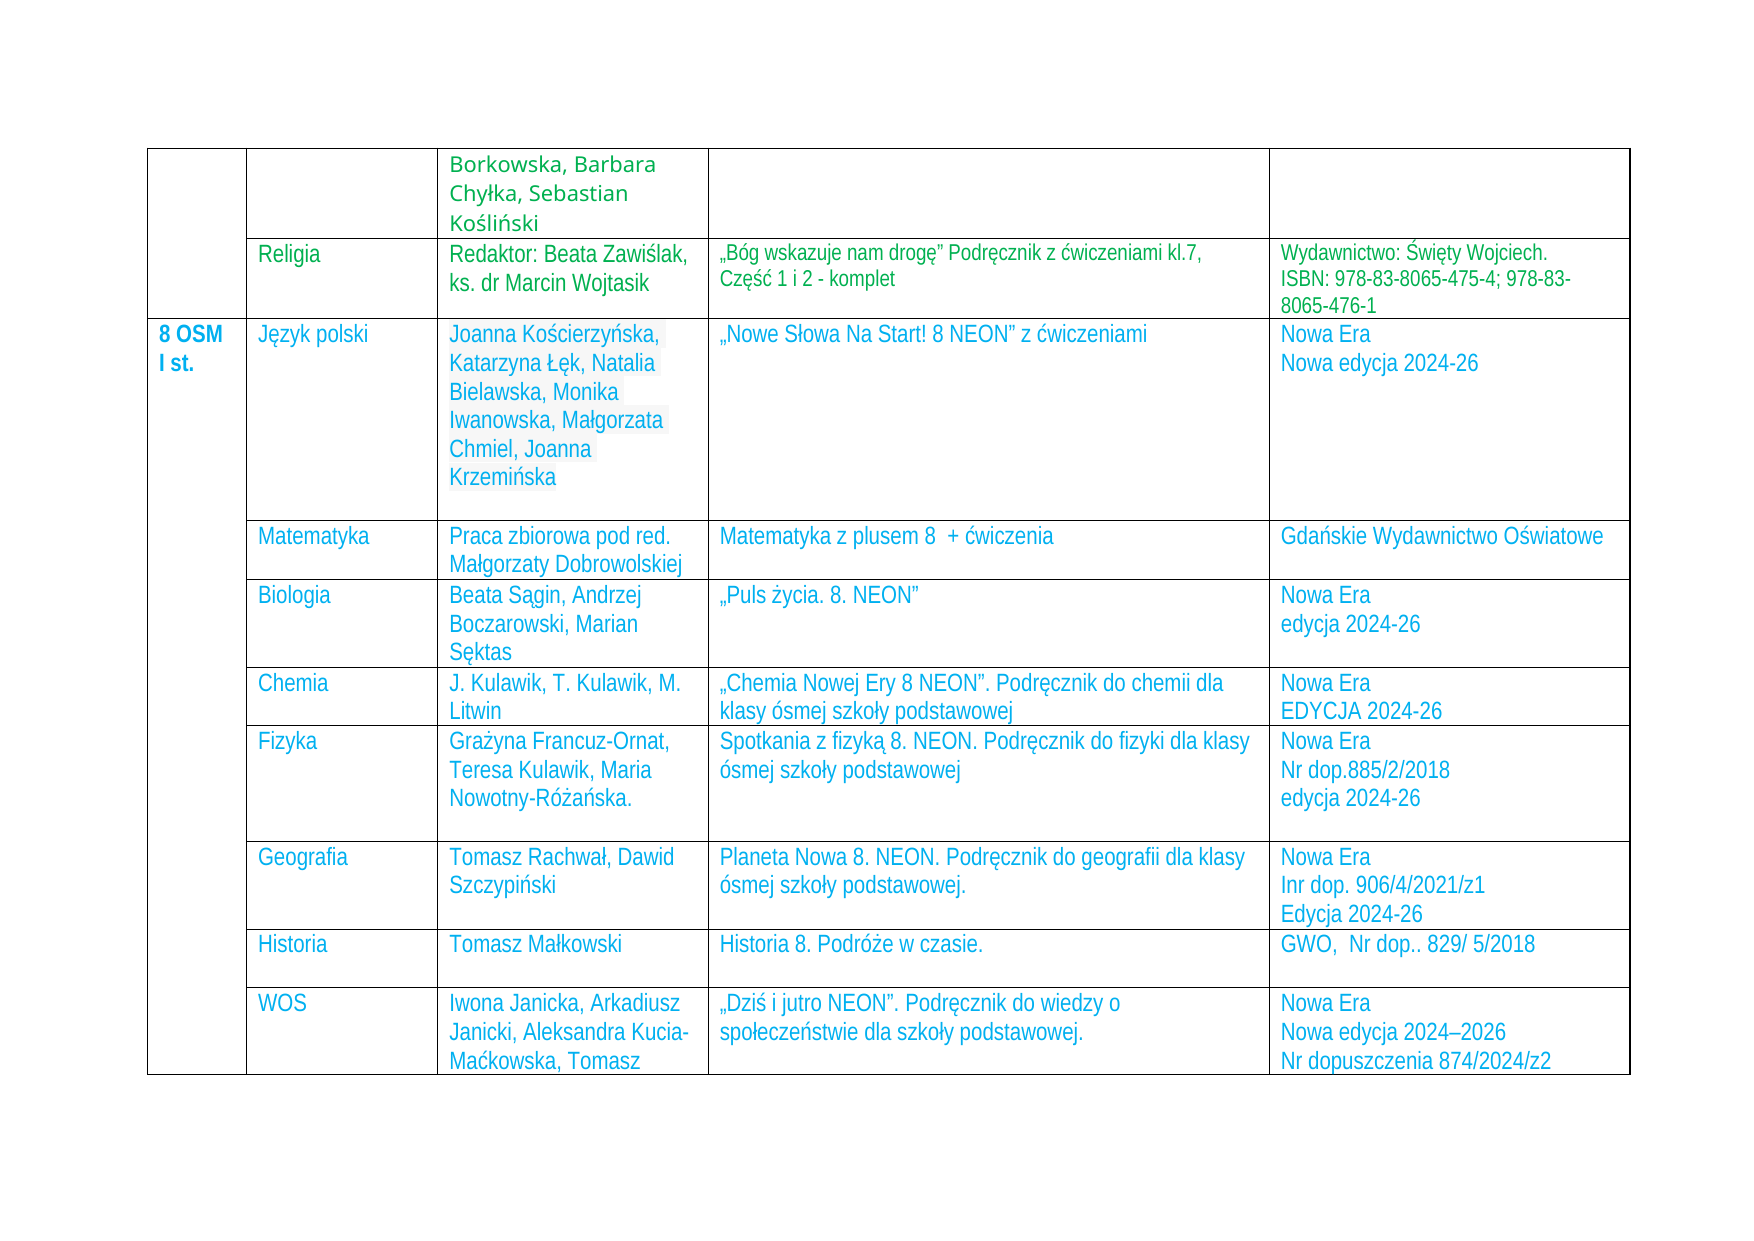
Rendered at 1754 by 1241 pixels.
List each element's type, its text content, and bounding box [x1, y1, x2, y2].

table_cell Beata Sągin, Andrzej Boczarowski, Marian Sęktas [438, 580, 708, 667]
table_cell Borkowska, Barbara Chyłka, Sebastian Kośliński [438, 149, 708, 238]
table_cell „Bóg wskazuje nam drogę” Podręcznik z ćwiczeniami kl.7, Część 1 i 2 - komplet [709, 239, 1269, 318]
table_cell Iwona Janicka, Arkadiusz Janicki, Aleksandra Kucia-Maćkowska, Tomasz [438, 988, 708, 1074]
table_cell 8 OSM I st. [148, 319, 246, 1074]
table_cell [247, 149, 437, 238]
table_cell Matematyka [247, 521, 437, 579]
table_cell Tomasz Małkowski [438, 930, 708, 987]
table_cell J. Kulawik, T. Kulawik, M. Litwin [438, 668, 708, 725]
table_cell Biologia [247, 580, 437, 667]
table_cell „Puls życia. 8. NEON” [709, 580, 1269, 667]
table_cell Historia [247, 930, 437, 987]
table_cell [709, 149, 1269, 238]
table_cell Grażyna Francuz-Ornat, Teresa Kulawik, Maria Nowotny-Różańska. [438, 726, 708, 841]
table_cell WOS [247, 988, 437, 1074]
table_cell Historia 8. Podróże w czasie. [709, 930, 1269, 987]
table_cell Geografia [247, 842, 437, 928]
table_cell Religia [247, 239, 437, 318]
table_cell Spotkania z fizyką 8. NEON. Podręcznik do fizyki dla klasy ósmej szkoły podstawowej [709, 726, 1269, 841]
table_cell Matematyka z plusem 8 + ćwiczenia [709, 521, 1269, 579]
table_cell Nowa Era Nowa edycja 2024-26 [1270, 319, 1629, 520]
table_cell „Dziś i jutro NEON”. Podręcznik do wiedzy o społeczeństwie dla szkoły podstawowej. [709, 988, 1269, 1074]
table_cell Joanna Kościerzyńska, Katarzyna Łęk, Natalia Bielawska, Monika Iwanowska, Małgorzata Chmiel, Joanna Krzemińska [438, 319, 708, 520]
table_cell Gdańskie Wydawnictwo Oświatowe [1270, 521, 1629, 579]
table_cell [1270, 149, 1629, 238]
table_cell Nowa Era edycja 2024-26 [1270, 580, 1629, 667]
table_cell Praca zbiorowa pod red. Małgorzaty Dobrowolskiej [438, 521, 708, 579]
table_cell „Chemia Nowej Ery 8 NEON”. Podręcznik do chemii dla klasy ósmej szkoły podstawowej [709, 668, 1269, 725]
table_cell Język polski [247, 319, 437, 520]
table_cell GWO, Nr dop.. 829/ 5/2018 [1270, 930, 1629, 987]
table_cell Planeta Nowa 8. NEON. Podręcznik do geografii dla klasy ósmej szkoły podstawowej. [709, 842, 1269, 928]
table_cell Nowa Era Nowa edycja 2024–2026 Nr dopuszczenia 874/2024/z2 [1270, 988, 1629, 1074]
table_cell Nowa Era Nr dop.885/2/2018 edycja 2024-26 [1270, 726, 1629, 841]
table_cell Chemia [247, 668, 437, 725]
table_cell Fizyka [247, 726, 437, 841]
table_cell Redaktor: Beata Zawiślak, ks. dr Marcin Wojtasik [438, 239, 708, 318]
table_cell „Nowe Słowa Na Start! 8 NEON” z ćwiczeniami [709, 319, 1269, 520]
table_cell Nowa Era EDYCJA 2024-26 [1270, 668, 1629, 725]
table_cell Nowa Era Inr dop. 906/4/2021/z1 Edycja 2024-26 [1270, 842, 1629, 928]
table_cell Tomasz Rachwał, Dawid Szczypiński [438, 842, 708, 928]
table_cell Wydawnictwo: Święty Wojciech. ISBN: 978-83-8065-475-4; 978-83-8065-476-1 [1270, 239, 1629, 318]
